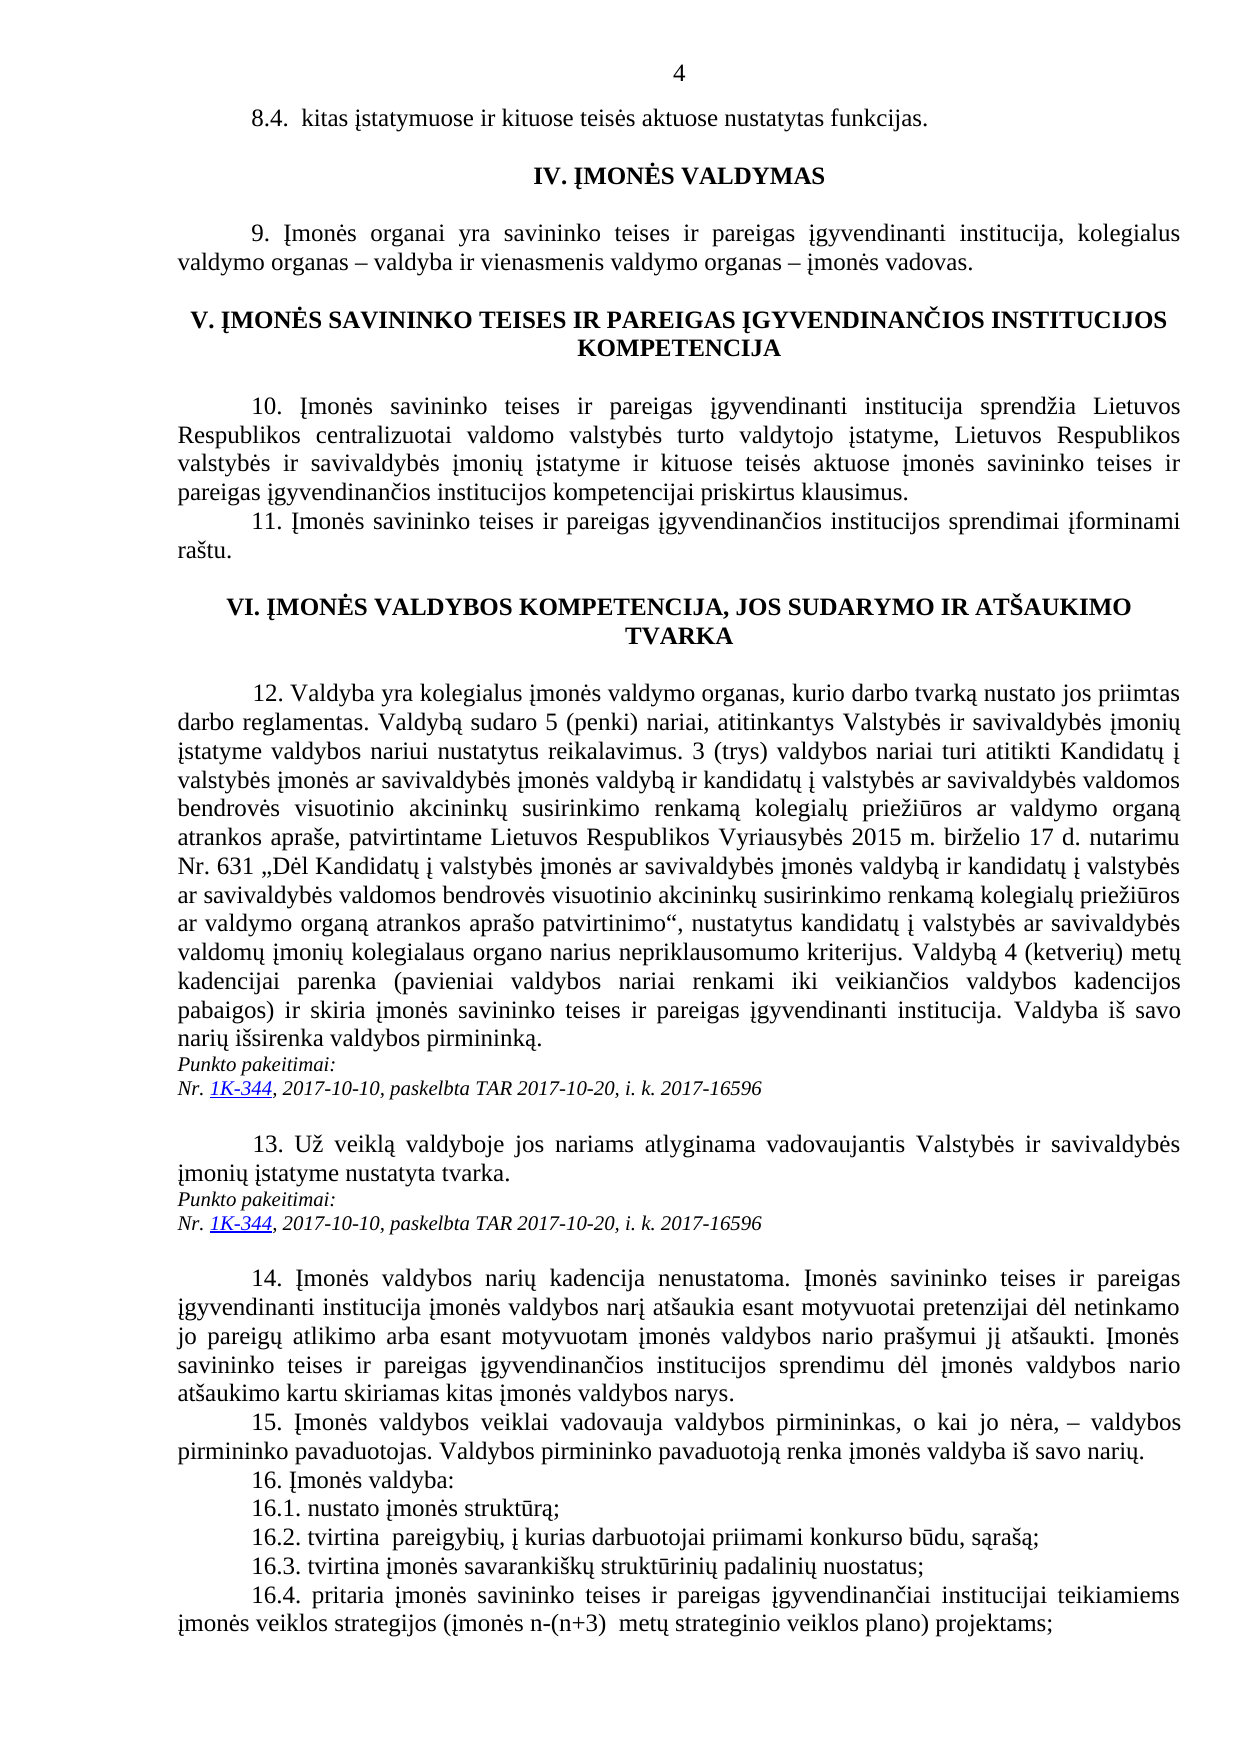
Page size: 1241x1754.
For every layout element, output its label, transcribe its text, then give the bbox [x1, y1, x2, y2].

text VI. ĮMONĖS VALDYBOS KOMPETENCIJA, JOS SUDARYMO IR ATŠAUKIMO TVARKA [177, 592, 1181, 650]
text 8.4. kitas įstatymuose ir kituose teisės aktuose nustatytas funkcijas. [177, 103, 1181, 132]
text 16.4. pritaria įmonės savininko teises ir pareigas įgyvendinančiai institucijai teikiamiems įmonės veiklos strategijos (įmonės n-(n+3) metų strateginio veiklos plano) projektams; [177, 1580, 1181, 1637]
text 11. Įmonės savininko teises ir pareigas įgyvendinančios institucijos sprendimai įforminami raštu. [177, 506, 1181, 563]
text 10. Įmonės savininko teises ir pareigas įgyvendinanti institucija sprendžia Lietuvos Respublikos centralizuotai valdomo valstybės turto valdytojo įstatyme, Lietuvos Respublikos valstybės ir savivaldybės įmonių įstatyme ir kituose teisės aktuose įmonės savininko teises ir pareigas įgyvendinančios institucijos kompetencijai priskirtus klausimus. [177, 391, 1181, 506]
text Nr. 1K-344, 2017-10-10, paskelbta TAR 2017-10-20, i. k. 2017-16596 [177, 1211, 1181, 1235]
text 16. Įmonės valdyba: [177, 1465, 1181, 1493]
text Punkto pakeitimai: [177, 1187, 1181, 1211]
text 16.2. tvirtina pareigybių, į kurias darbuotojai priimami konkurso būdu, sąrašą; [177, 1522, 1181, 1551]
text Nr. 1K-344, 2017-10-10, paskelbta TAR 2017-10-20, i. k. 2017-16596 [177, 1076, 1181, 1100]
text 15. Įmonės valdybos veiklai vadovauja valdybos pirmininkas, o kai jo nėra, – valdybos pirmininko pavaduotojas. Valdybos pirmininko pavaduotoją renka įmonės valdyba iš savo narių. [177, 1407, 1181, 1465]
text Punkto pakeitimai: [177, 1052, 1181, 1076]
text IV. ĮMONĖS VALDYMAS [177, 161, 1181, 190]
text 9. Įmonės organai yra savininko teises ir pareigas įgyvendinanti institucija, kolegialus valdymo organas – valdyba ir vienasmenis valdymo organas – įmonės vadovas. [177, 218, 1181, 276]
text 12. Valdyba yra kolegialus įmonės valdymo organas, kurio darbo tvarką nustato jos priimtas darbo reglamentas. Valdybą sudaro 5 (penki) nariai, atitinkantys Valstybės ir savivaldybės įmonių įstatyme valdybos nariui nustatytus reikalavimus. 3 (trys) valdybos nariai turi atitikti Kandidatų į valstybės įmonės ar savivaldybės įmonės valdybą ir kandidatų į valstybės ar savivaldybės valdomos bendrovės visuotinio akcininkų susirinkimo renkamą kolegialų priežiūros ar valdymo organą atrankos apraše, patvirtintame Lietuvos Respublikos Vyriausybės 2015 m. birželio 17 d. nutarimu Nr. 631 „Dėl Kandidatų į valstybės įmonės ar savivaldybės įmonės valdybą ir kandidatų į valstybės ar savivaldybės valdomos bendrovės visuotinio akcininkų susirinkimo renkamą kolegialų priežiūros ar valdymo organą atrankos aprašo patvirtinimo“, nustatytus kandidatų į valstybės ar savivaldybės valdomų įmonių kolegialaus organo narius nepriklausomumo kriterijus. Valdybą 4 (ketverių) metų kadencijai parenka (pavieniai valdybos nariai renkami iki veikiančios valdybos kadencijos pabaigos) ir skiria įmonės savininko teises ir pareigas įgyvendinanti institucija. Valdyba iš savo narių išsirenka valdybos pirmininką. [177, 678, 1181, 1052]
text V. ĮMONĖS SAVININKO TEISES IR PAREIGAS ĮGYVENDINANČIOS INSTITUCIJOS KOMPETENCIJA [177, 305, 1181, 362]
text 14. Įmonės valdybos narių kadencija nenustatoma. Įmonės savininko teises ir pareigas įgyvendinanti institucija įmonės valdybos narį atšaukia esant motyvuotai pretenzijai dėl netinkamo jo pareigų atlikimo arba esant motyvuotam įmonės valdybos nario prašymui jį atšaukti. Įmonės savininko teises ir pareigas įgyvendinančios institucijos sprendimu dėl įmonės valdybos nario atšaukimo kartu skiriamas kitas įmonės valdybos narys. [177, 1263, 1181, 1407]
text 16.3. tvirtina įmonės savarankiškų struktūrinių padalinių nuostatus; [177, 1551, 1181, 1580]
text 16.1. nustato įmonės struktūrą; [177, 1493, 1181, 1522]
text 13. Už veiklą valdyboje jos nariams atlyginama vadovaujantis Valstybės ir savivaldybės įmonių įstatyme nustatyta tvarka. [177, 1129, 1181, 1187]
